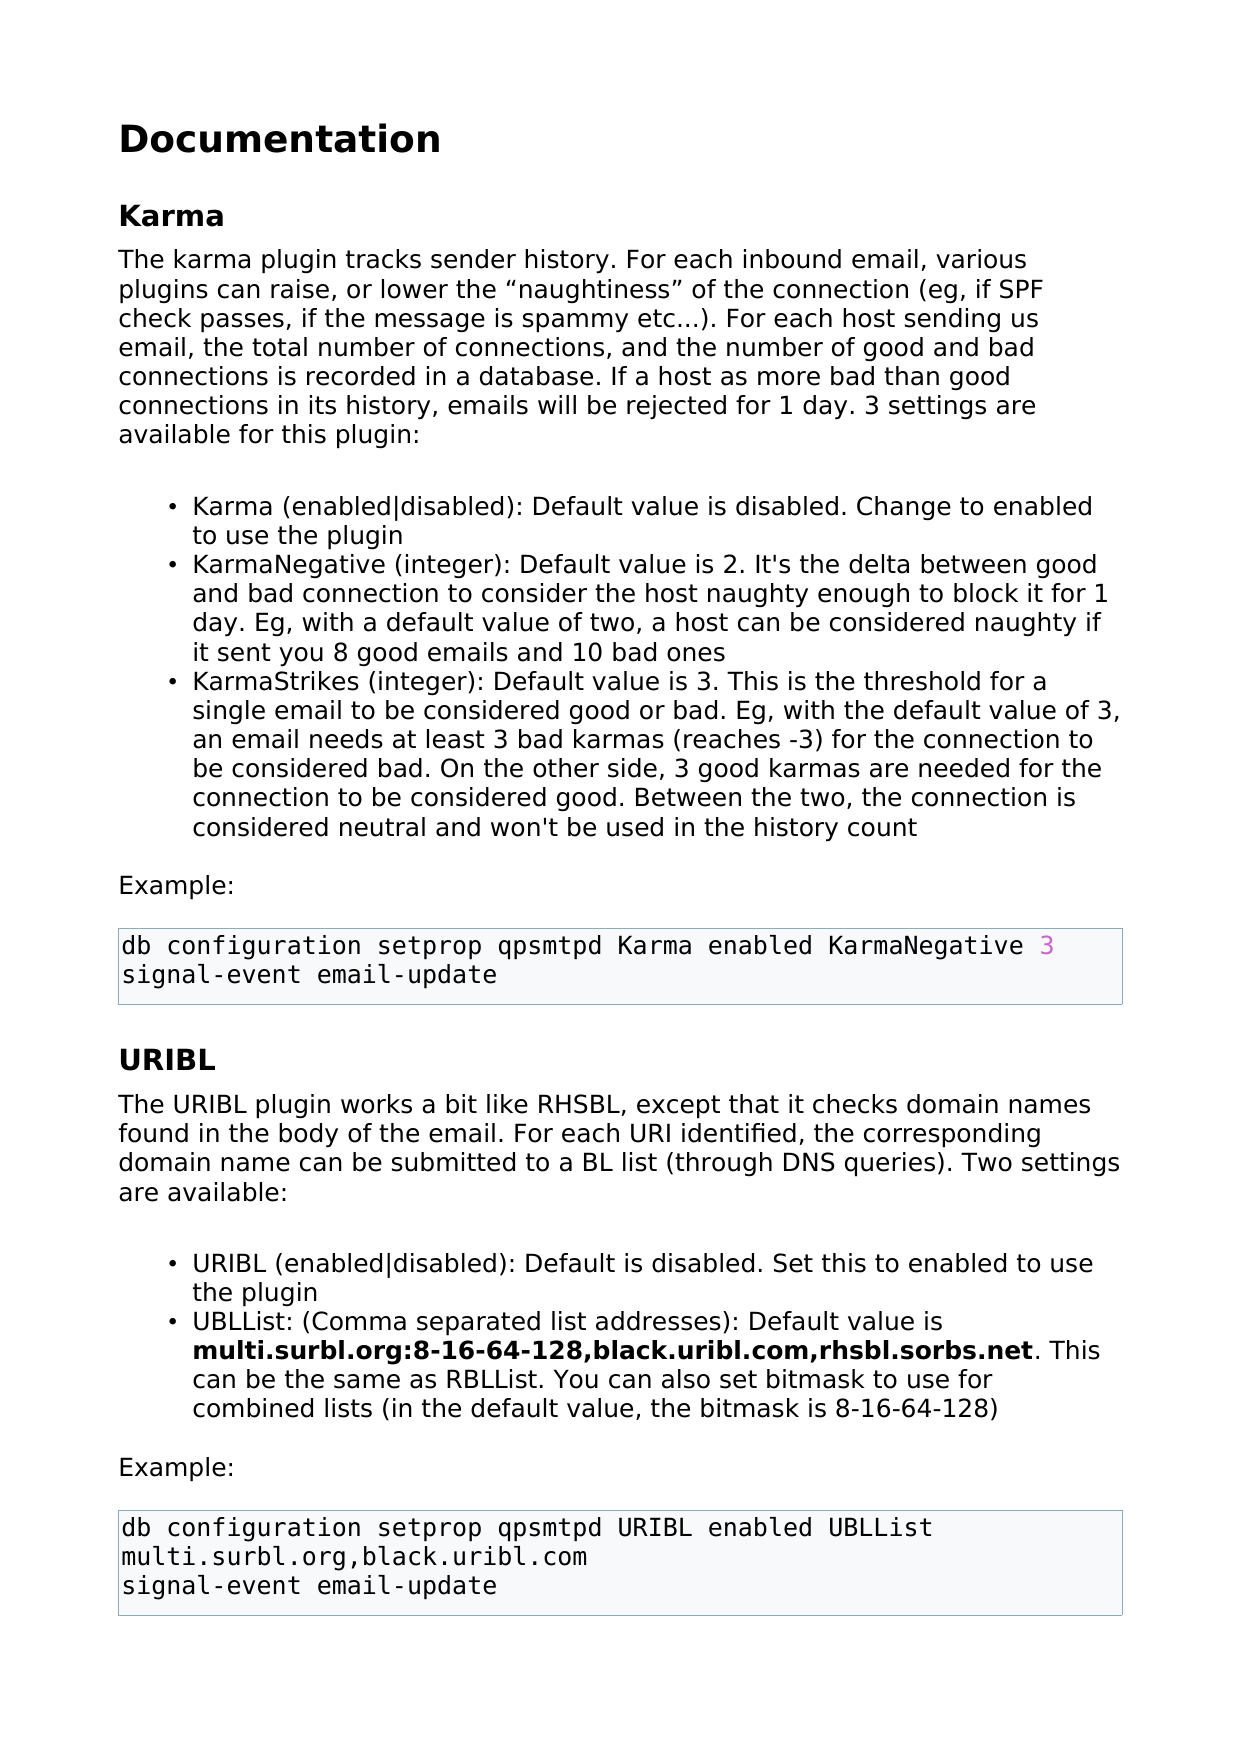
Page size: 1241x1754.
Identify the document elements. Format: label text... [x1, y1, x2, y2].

text Example: [118, 871, 1122, 901]
table_header db configuration setprop qpsmtpd URIBL enabled UBLList multi.surbl.org,black.uribl.com signal-event email-update [119, 1511, 1122, 1615]
text Example: [118, 1453, 1122, 1482]
text The karma plugin tracks sender history. For each inbound email, various plugins can raise, or lower the “naughtiness” of the connection (eg, if SPF check passes, if the message is spammy etc...). For each host sending us email, the total number of connections, and the number of good and bad connections is recorded in a database. If a host as more bad than good connections in its history, emails will be rejected for 1 day. 3 settings are available for this plugin: [118, 246, 1122, 450]
subtitle Karma [118, 199, 1122, 233]
subtitle Documentation [118, 118, 1122, 162]
list KarmaNegative (integer): Default value is 2. It's the delta between good and bad connection to consider the host naughty enough to block it for 1 day. Eg, with a default value of two, a host can be considered naughty if it sent you 8 good emails and 10 bad ones [177, 550, 1122, 667]
table_header db configuration setprop qpsmtpd Karma enabled KarmaNegative 3 signal-event email-update [119, 929, 1122, 1004]
list Karma (enabled|disabled): Default value is disabled. Change to enabled to use the plugin [177, 492, 1122, 550]
text The URIBL plugin works a bit like RHSBL, except that it checks domain names found in the body of the email. For each URI identified, the corresponding domain name can be submitted to a BL list (through DNS queries). Two settings are available: [118, 1090, 1122, 1207]
list KarmaStrikes (integer): Default value is 3. This is the threshold for a single email to be considered good or bad. Eg, with the default value of 3, an email needs at least 3 bad karmas (reaches -3) for the connection to be considered bad. On the other side, 3 good karmas are needed for the connection to be considered good. Between the two, the connection is considered neutral and won't be used in the history count [177, 667, 1122, 842]
list URIBL (enabled|disabled): Default is disabled. Set this to enabled to use the plugin [177, 1249, 1122, 1307]
list UBLList: (Comma separated list addresses): Default value is multi.surbl.org:8-16-64-128,black.uribl.com,rhsbl.sorbs.net. This can be the same as RBLList. You can also set bitmask to use for combined lists (in the default value, the bitmask is 8-16-64-128) [177, 1307, 1122, 1424]
subtitle URIBL [118, 1044, 1122, 1078]
